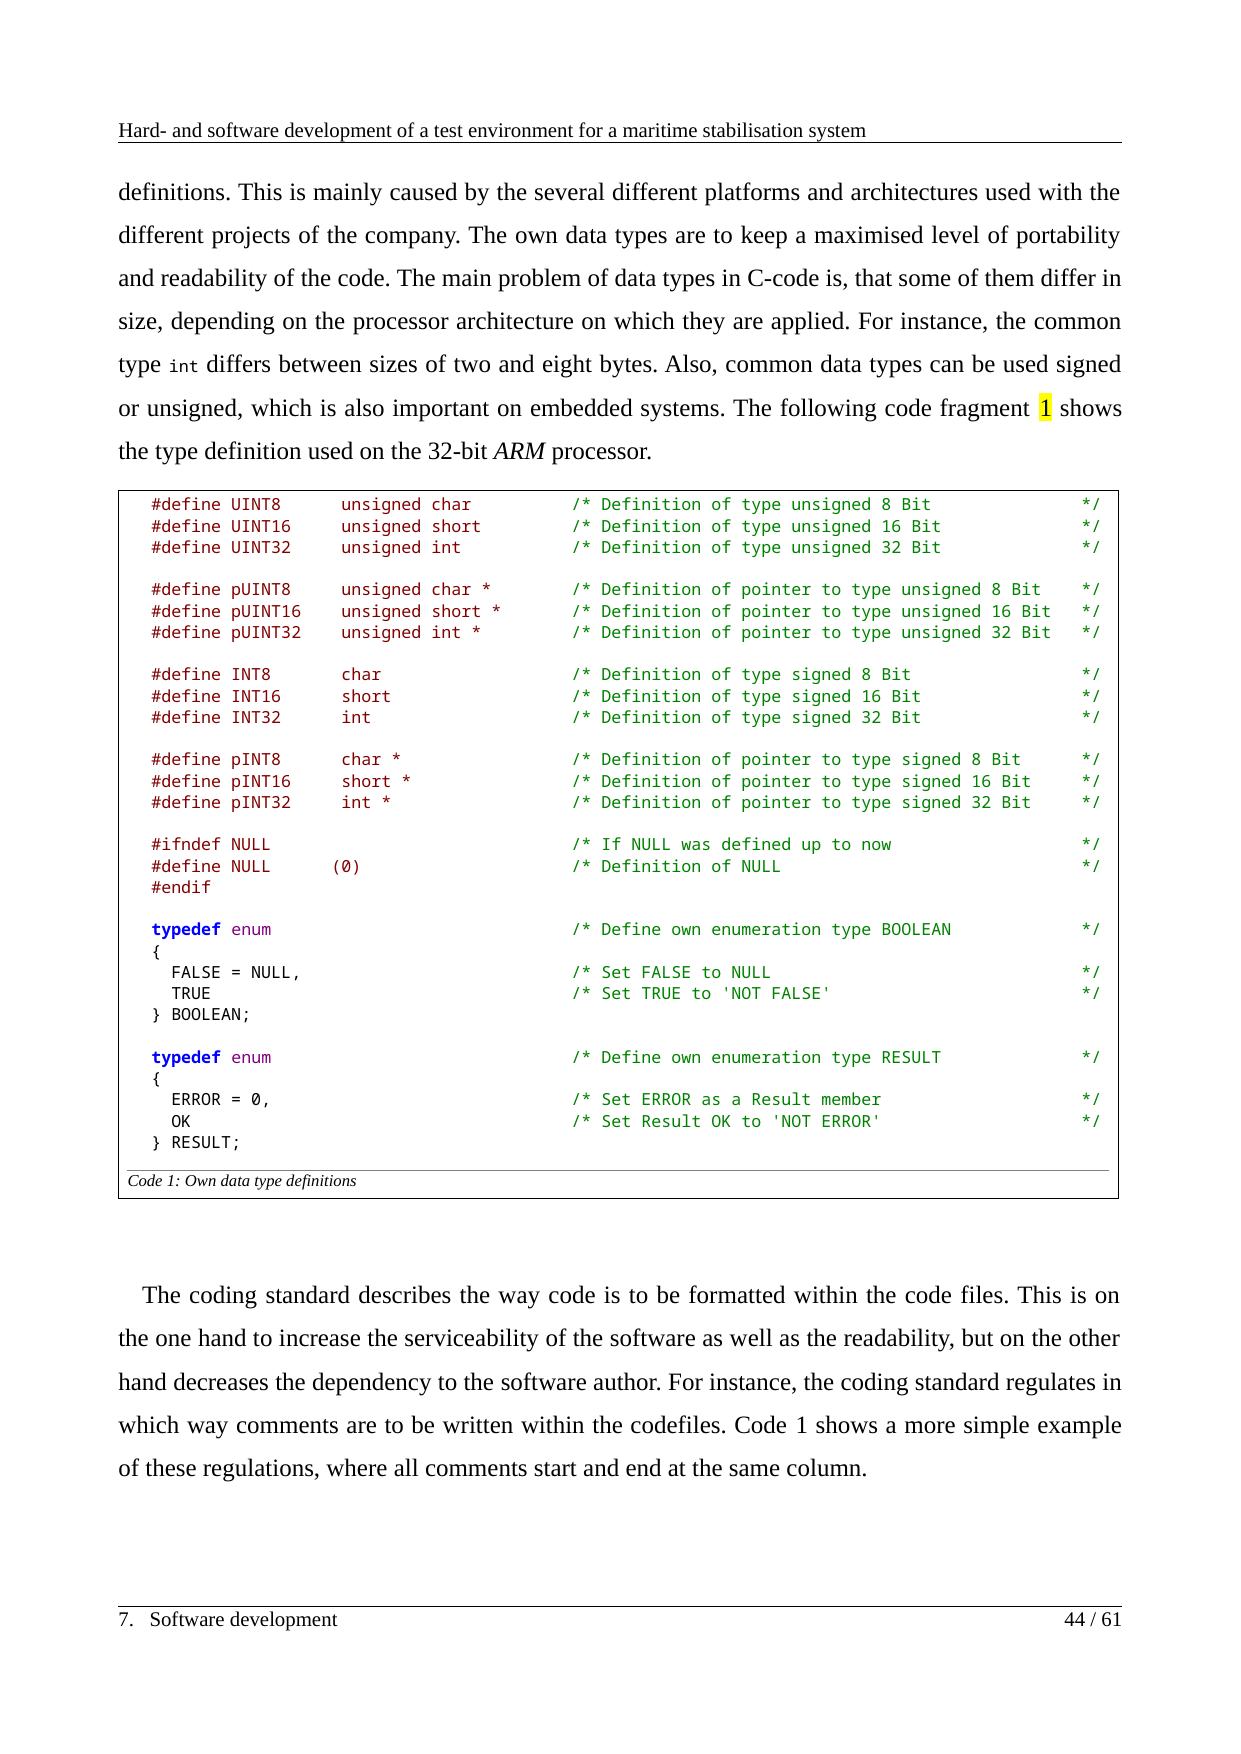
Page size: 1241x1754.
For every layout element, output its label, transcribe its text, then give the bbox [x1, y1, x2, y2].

text Code 1: Own data type definitions [127, 1171, 1109, 1189]
text #define NULL (0) /* Definition of NULL */ [127, 860, 1109, 875]
text ERROR = 0, /* Set ERROR as a Result member */ [127, 1094, 1109, 1109]
text OK /* Set Result OK to 'NOT ERROR' */ [127, 1115, 1109, 1130]
text #define pINT16 short * /* Definition of pointer to type signed 16 Bit */ [127, 775, 1109, 790]
text #define UINT8 unsigned char /* Definition of type unsigned 8 Bit */ [127, 499, 1109, 514]
text #define INT16 short /* Definition of type signed 16 Bit */ [127, 690, 1109, 705]
text typedef enum /* Define own enumeration type BOOLEAN */ [127, 924, 1109, 939]
text #define UINT16 unsigned short /* Definition of type unsigned 16 Bit */ [127, 520, 1109, 535]
text #define pINT8 char * /* Definition of pointer to type signed 8 Bit */ [127, 754, 1109, 769]
text #define pUINT8 unsigned char * /* Definition of pointer to type unsigned 8 Bit */ [127, 584, 1109, 599]
text The coding standard describes the way code is to be formatted within the code files. This is on the one hand to increase the serviceability of the software as well as the readability, but on the other hand decreases the dependency to the software author. For instance, the coding standard regulates in which way comments are to be written within the codefiles. Code 1 shows a more simple example of these regulations, where all comments start and end at the same column. [118, 1280, 1122, 1482]
text typedef enum /* Define own enumeration type RESULT */ [127, 1052, 1109, 1066]
text #define UINT32 unsigned int /* Definition of type unsigned 32 Bit */ [127, 542, 1109, 556]
text #ifndef NULL /* If NULL was defined up to now */ [127, 839, 1109, 854]
text #define pUINT32 unsigned int * /* Definition of pointer to type unsigned 32 Bit */ [127, 627, 1109, 641]
text definitions. This is mainly caused by the several different platforms and architectures used with the different projects of the company. The own data types are to keep a maximised level of portability and readability of the code. The main problem of data types in C-code is, that some of them differ in size, depending on the processor architecture on which they are applied. For instance, the common type int differs between sizes of two and eight bytes. Also, common data types can be used signed or unsigned, which is also important on embedded systems. The following code fragment 1 shows the type definition used on the 32-bit ARM processor. [118, 177, 1122, 464]
text #define pUINT16 unsigned short * /* Definition of pointer to type unsigned 16 Bit */ [127, 605, 1109, 620]
text } BOOLEAN; [127, 1009, 1109, 1024]
text { [127, 945, 1109, 960]
text { [127, 1073, 1109, 1088]
text #endif [127, 882, 1109, 896]
text } RESULT; [127, 1137, 1109, 1151]
text FALSE = NULL, /* Set FALSE to NULL */ [127, 967, 1109, 981]
text TRUE /* Set TRUE to 'NOT FALSE' */ [127, 988, 1109, 1003]
text #define INT32 int /* Definition of type signed 32 Bit */ [127, 712, 1109, 726]
text #define INT8 char /* Definition of type signed 8 Bit */ [127, 669, 1109, 684]
text #define pINT32 int * /* Definition of pointer to type signed 32 Bit */ [127, 797, 1109, 811]
